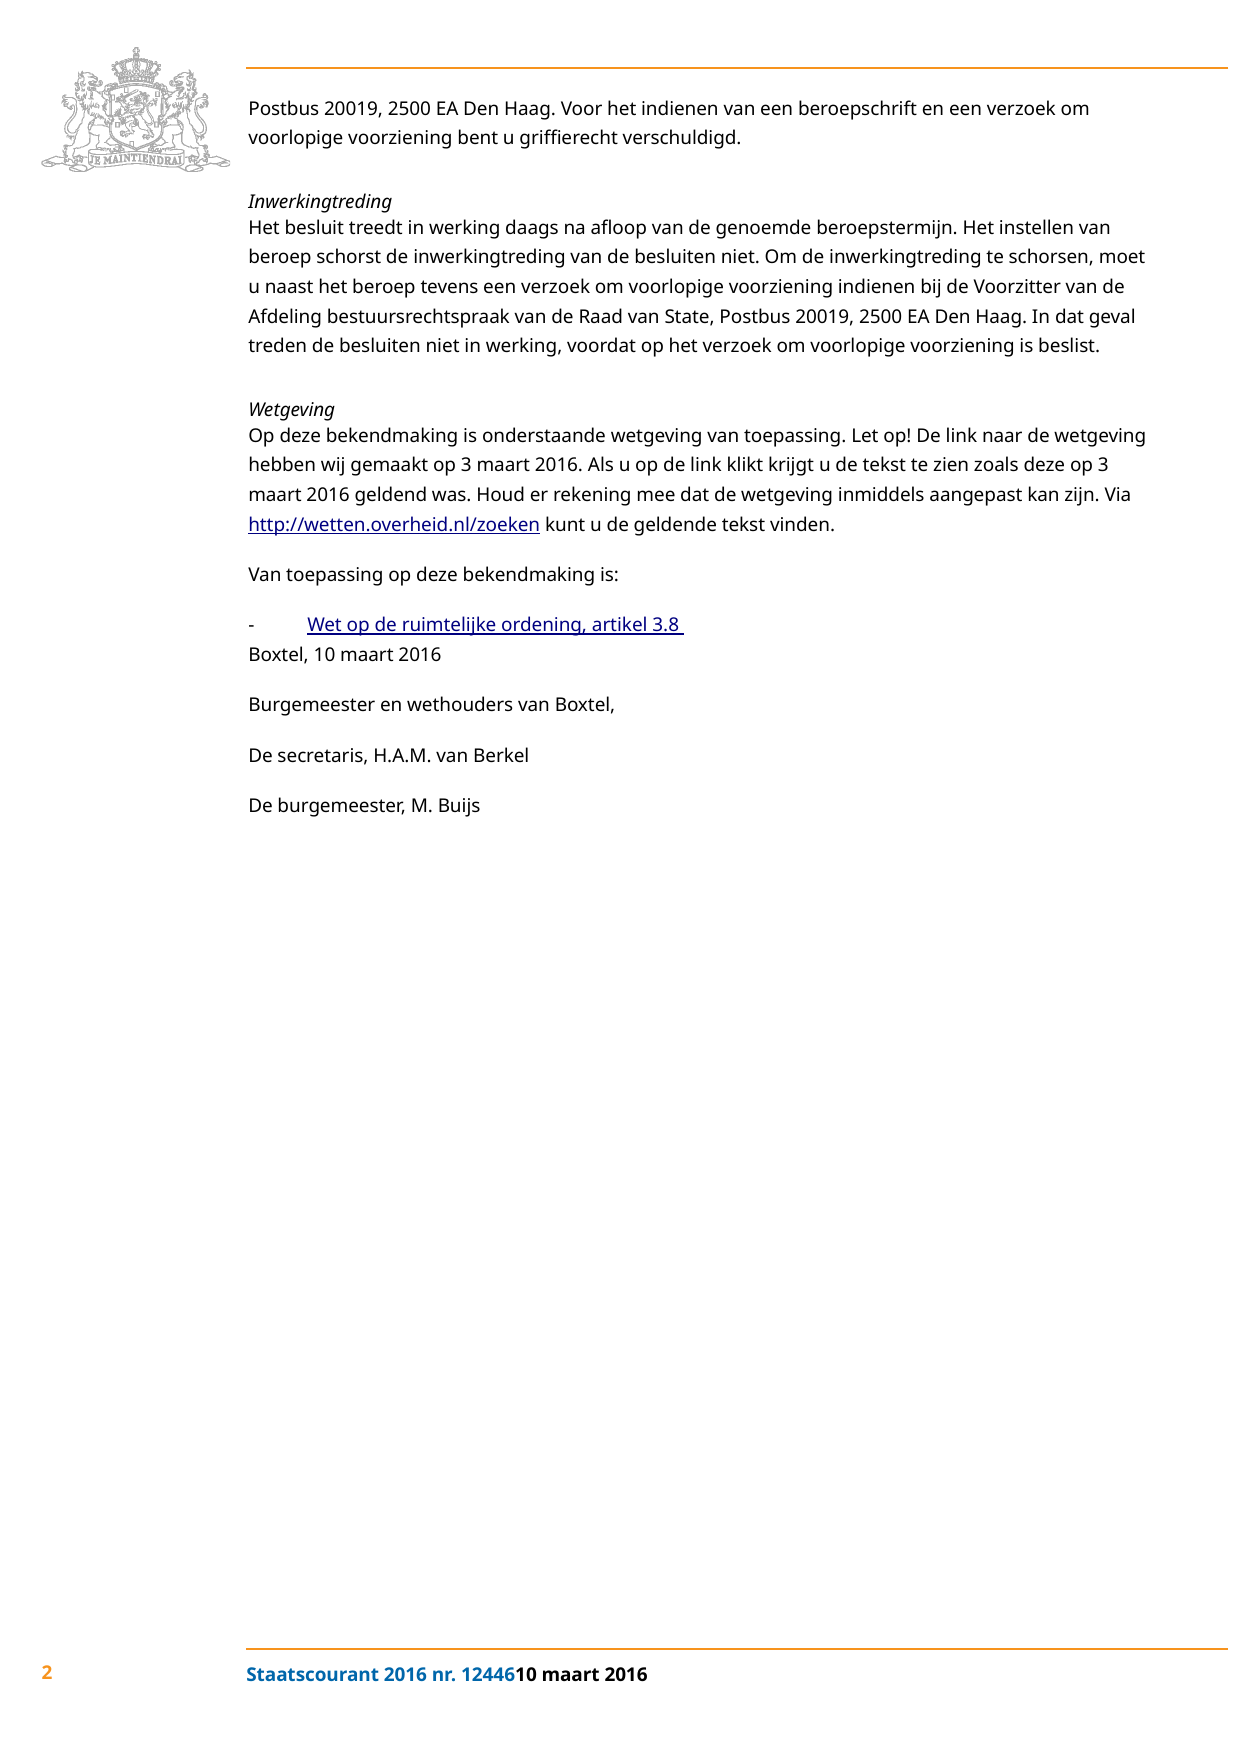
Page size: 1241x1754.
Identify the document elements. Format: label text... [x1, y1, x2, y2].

text Boxtel, 10 maart 2016 [248, 641, 1152, 667]
text Wetgeving [248, 396, 1152, 422]
text Het besluit treedt in werking daags na afloop van de genoemde beroepstermijn. Het instellen van beroep schorst de inwerkingtreding van de besluiten niet. Om de inwerkingtreding te schorsen, moet u naast het beroep tevens een verzoek om voorlopige voorziening indienen bij de Voorzitter van de Afdeling bestuursrechtspraak van de Raad van State, Postbus 20019, 2500 EA Den Haag. In dat geval treden de besluiten niet in werking, voordat op het verzoek om voorlopige voorziening is beslist. [248, 214, 1152, 358]
text De secretaris, H.A.M. van Berkel [248, 742, 1152, 768]
picture [41, 47, 231, 172]
text Postbus 20019, 2500 EA Den Haag. Voor het indienen van een beroepschrift en een verzoek om voorlopige voorziening bent u griffierecht verschuldigd. [248, 95, 1152, 150]
text Burgemeester en wethouders van Boxtel, [248, 692, 1152, 717]
text Inwerkingtreding [248, 188, 1152, 214]
text Van toepassing op deze bekendmaking is: [248, 561, 1152, 587]
list Wet op de ruimtelijke ordening, artikel 3.8 [248, 612, 1152, 637]
text De burgemeester, M. Buijs [248, 792, 1152, 818]
text Op deze bekendmaking is onderstaande wetgeving van toepassing. Let op! De link naar de wetgeving hebben wij gemaakt op 3 maart 2016. Als u op de link klikt krijgt u de tekst te zien zoals deze op 3 maart 2016 geldend was. Houd er rekening mee dat de wetgeving inmiddels aangepast kan zijn. Via http://wetten.overheid.nl/zoeken kunt u de geldende tekst vinden. [248, 422, 1152, 537]
